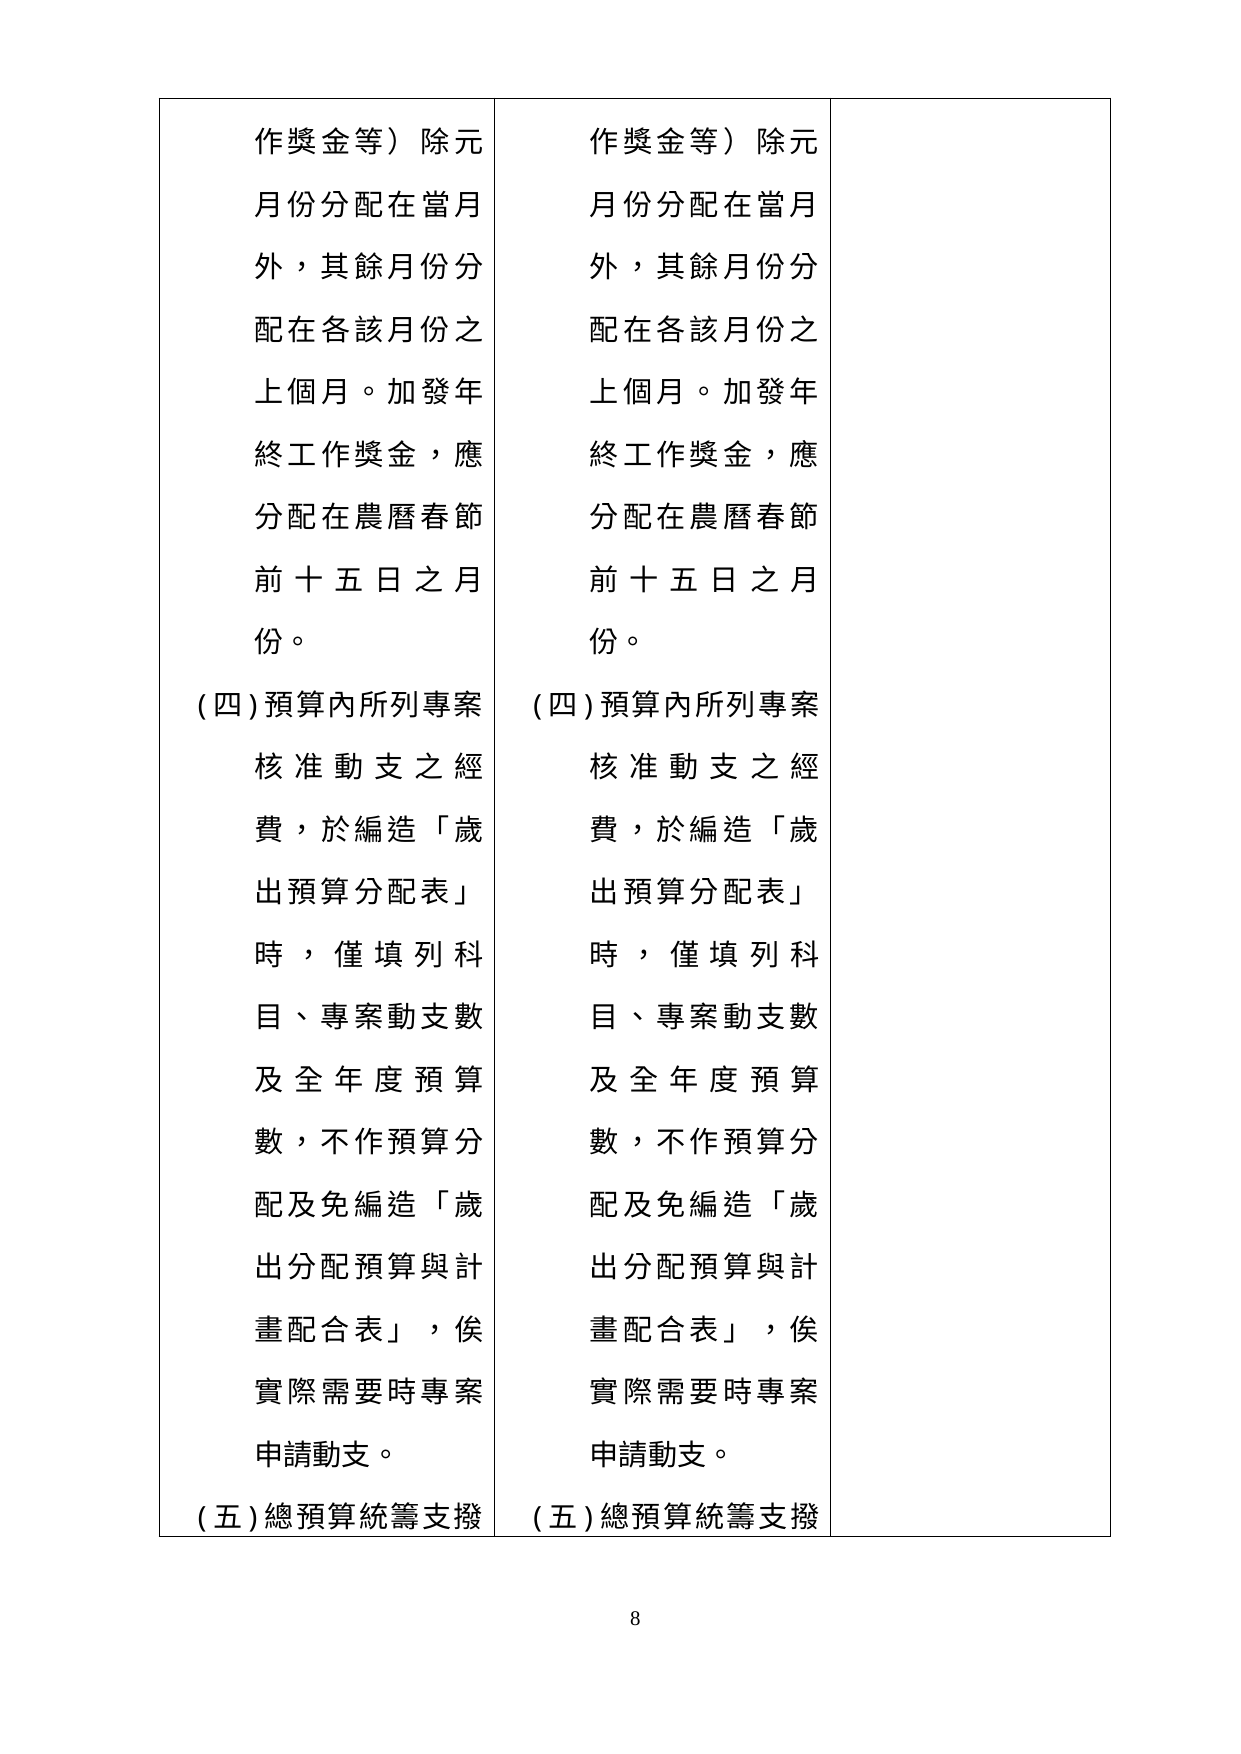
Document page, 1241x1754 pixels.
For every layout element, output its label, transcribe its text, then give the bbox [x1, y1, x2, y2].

table_cell 作獎金等）除元月份分配在當月外，其餘月份分配在各該月份之上個月。加發年終工作獎金，應分配在農曆春節前十五日之月份。 (四)預算內所列專案核准動支之經費，於編造「歲出預算分配表」時，僅填列科目、專案動支數及全年度預算數，不作預算分配及免編造「歲出分配預算與計畫配合表」，俟實際需要時專案申請動支。 (五)總預算統籌支撥 [160, 99, 494, 1536]
table_cell 作獎金等）除元月份分配在當月外，其餘月份分配在各該月份之上個月。加發年終工作獎金，應分配在農曆春節前十五日之月份。 (四)預算內所列專案核准動支之經費，於編造「歲出預算分配表」時，僅填列科目、專案動支數及全年度預算數，不作預算分配及免編造「歲出分配預算與計畫配合表」，俟實際需要時專案申請動支。 (五)總預算統籌支撥 [495, 99, 830, 1536]
table_cell [831, 99, 1110, 1536]
